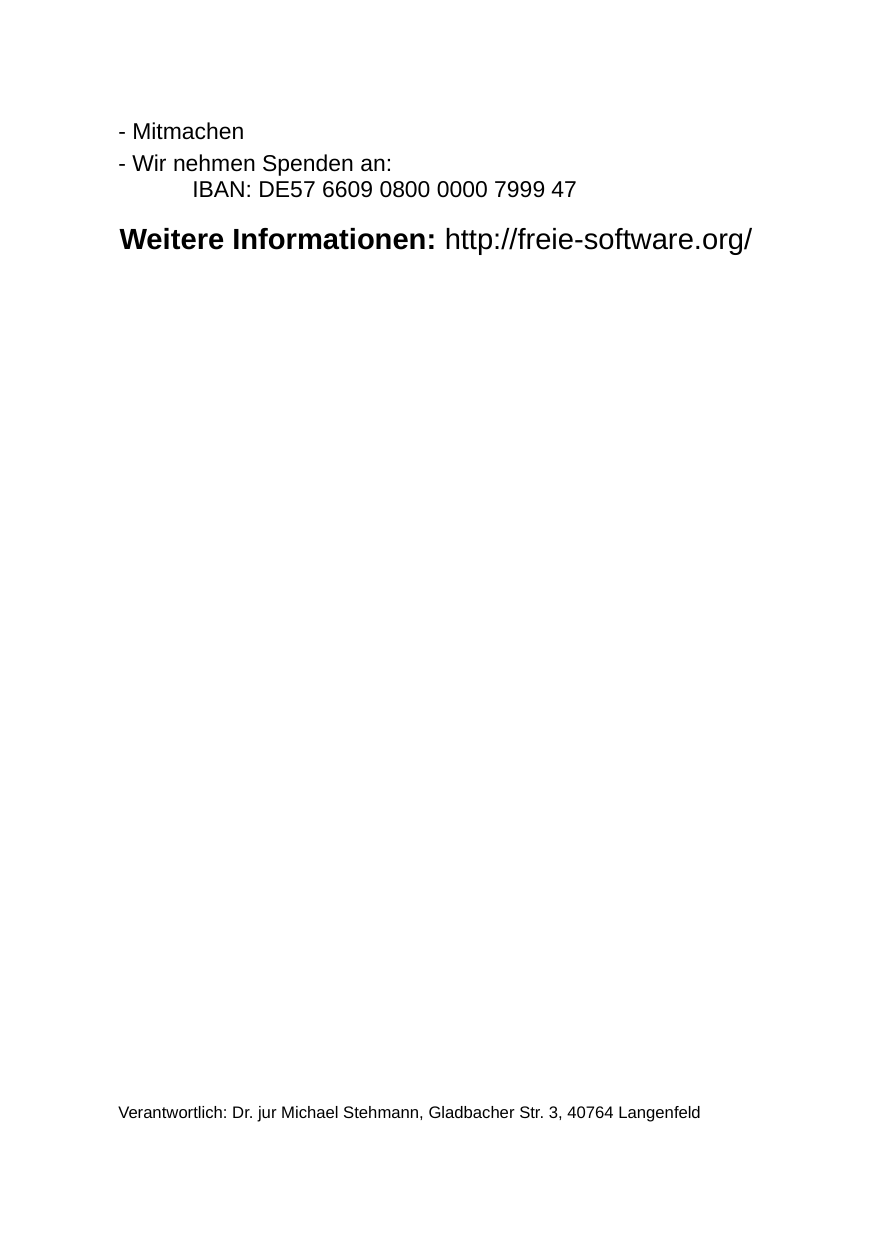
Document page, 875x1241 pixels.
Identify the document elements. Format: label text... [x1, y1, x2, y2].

text IBAN: DE57 6609 0800 0000 7999 47 [118, 176, 756, 202]
text - Wir nehmen Spenden an: [118, 150, 756, 176]
text Weitere Informationen: http://freie-software.org/ [119, 222, 756, 256]
text - Mitmachen [118, 118, 756, 144]
